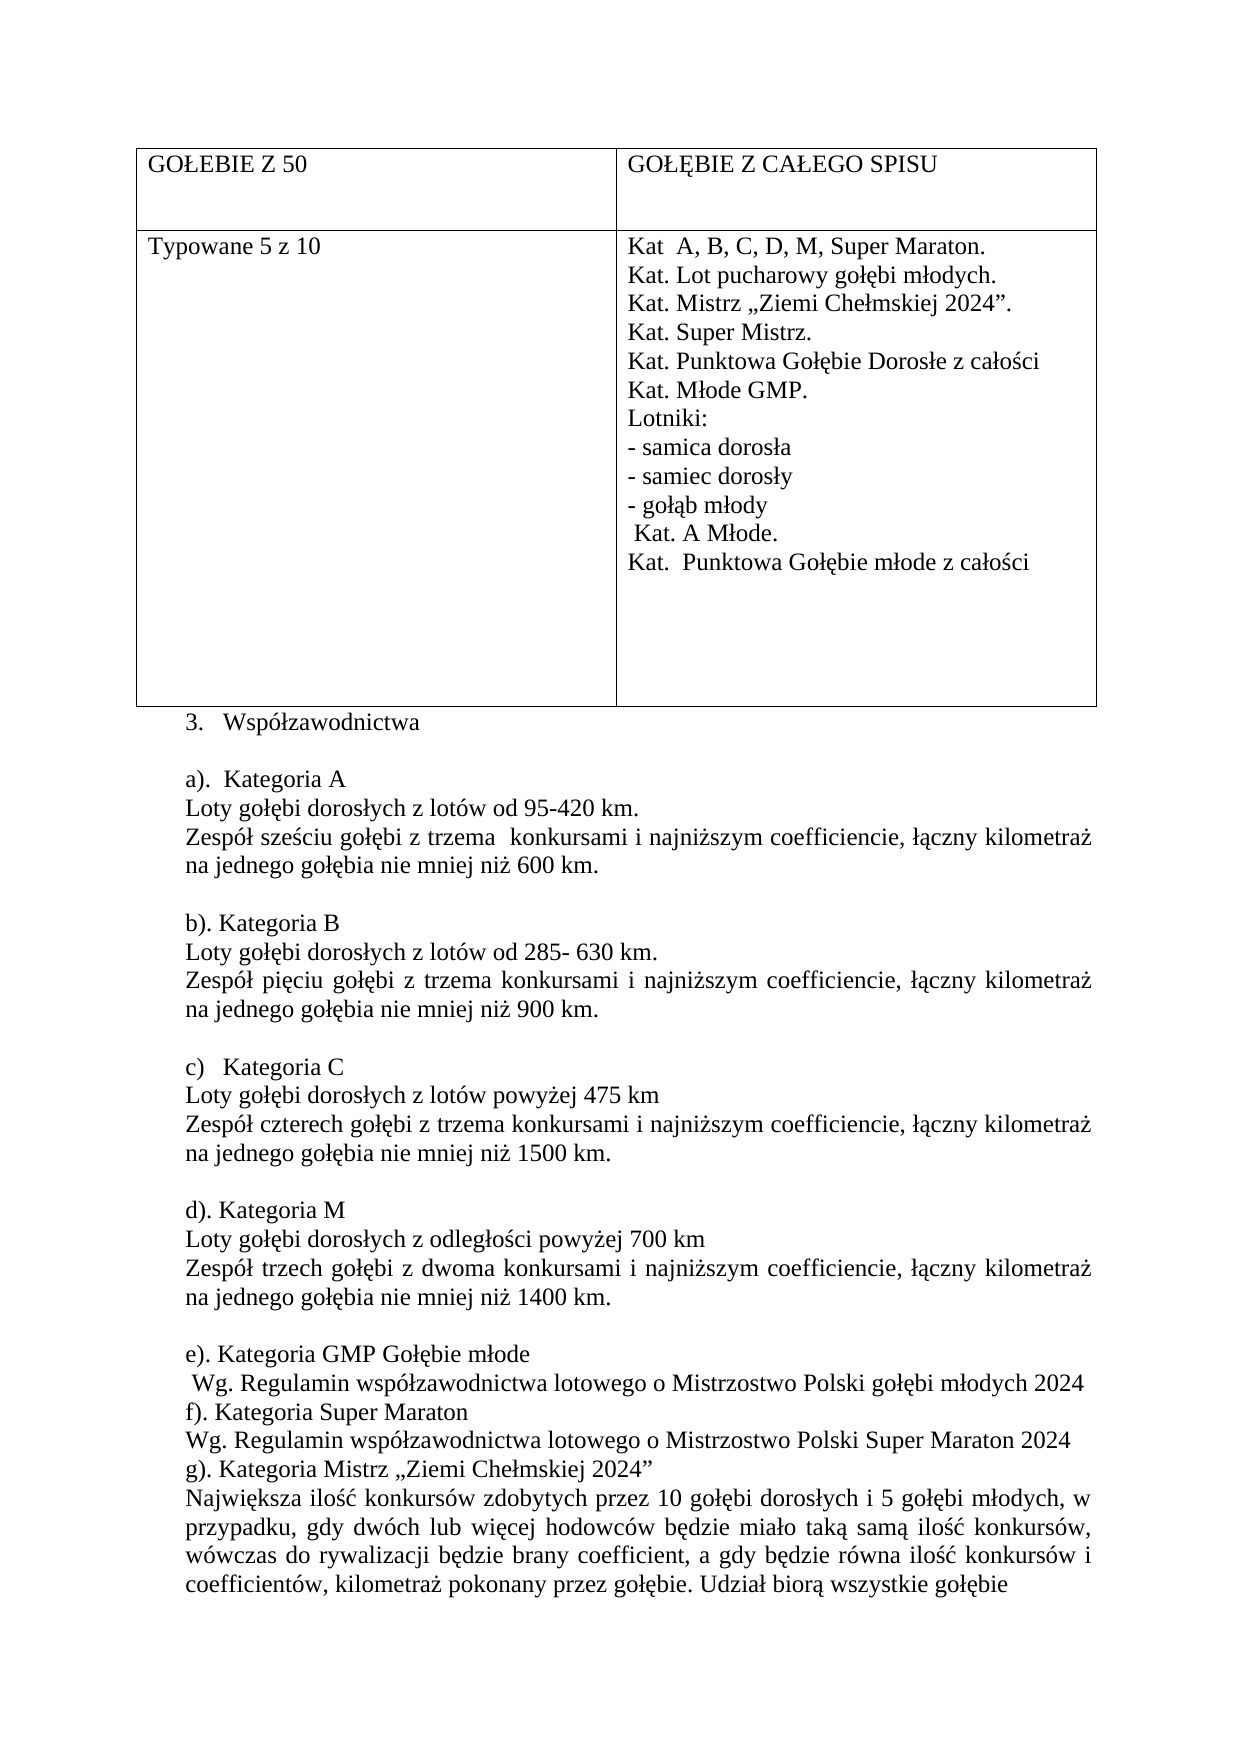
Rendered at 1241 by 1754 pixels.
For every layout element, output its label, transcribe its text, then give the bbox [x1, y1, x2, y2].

text d). Kategoria M [185, 1195, 1093, 1224]
text Największa ilość konkursów zdobytych przez 10 gołębi dorosłych i 5 gołębi młodych, w przypadku, gdy dwóch lub więcej hodowców będzie miało taką samą ilość konkursów, wówczas do rywalizacji będzie brany coefficient, a gdy będzie równa ilość konkursów i coefficientów, kilometraż pokonany przez gołębie. Udział biorą wszystkie gołębie [185, 1483, 1093, 1598]
text Loty gołębi dorosłych z lotów od 285- 630 km. [185, 937, 1093, 965]
text Wg. Regulamin współzawodnictwa lotowego o Mistrzostwo Polski gołębi młodych 2024 [148, 1368, 1093, 1397]
text Wg. Regulamin współzawodnictwa lotowego o Mistrzostwo Polski Super Maraton 2024 [185, 1425, 1093, 1454]
list Współzawodnictwa [185, 707, 1093, 735]
text a). Kategoria A [185, 764, 1093, 793]
table_header GOŁEBIE Z 50 [137, 149, 616, 230]
table_cell Typowane 5 z 10 [137, 231, 616, 706]
text Zespół sześciu gołębi z trzema konkursami i najniższym coefficiencie, łączny kilometraż na jednego gołębia nie mniej niż 600 km. [185, 822, 1093, 879]
text e). Kategoria GMP Gołębie młode [185, 1339, 1093, 1368]
table_cell Kat A, B, C, D, M, Super Maraton. Kat. Lot pucharowy gołębi młodych. Kat. Mistrz „Ziemi Chełmskiej 2024”. Kat. Super Mistrz. Kat. Punktowa Gołębie Dorosłe z całości Kat. Młode GMP. Lotniki: - samica dorosła - samiec dorosły - gołąb młody Kat. A Młode. Kat. Punktowa Gołębie młode z całości [617, 231, 1096, 706]
list Kategoria C [185, 1052, 1093, 1080]
table_header GOŁĘBIE Z CAŁEGO SPISU [617, 149, 1096, 230]
text b). Kategoria B [185, 908, 1093, 937]
text Zespół trzech gołębi z dwoma konkursami i najniższym coefficiencie, łączny kilometraż na jednego gołębia nie mniej niż 1400 km. [185, 1253, 1093, 1310]
text f). Kategoria Super Maraton [185, 1397, 1093, 1425]
text Zespół pięciu gołębi z trzema konkursami i najniższym coefficiencie, łączny kilometraż na jednego gołębia nie mniej niż 900 km. [185, 965, 1093, 1023]
text Loty gołębi dorosłych z lotów od 95-420 km. [185, 793, 1093, 822]
text Loty gołębi dorosłych z odległości powyżej 700 km [185, 1224, 1093, 1253]
text Zespół czterech gołębi z trzema konkursami i najniższym coefficiencie, łączny kilometraż na jednego gołębia nie mniej niż 1500 km. [185, 1109, 1093, 1167]
text g). Kategoria Mistrz „Ziemi Chełmskiej 2024” [185, 1454, 1093, 1483]
text Loty gołębi dorosłych z lotów powyżej 475 km [185, 1080, 1093, 1109]
